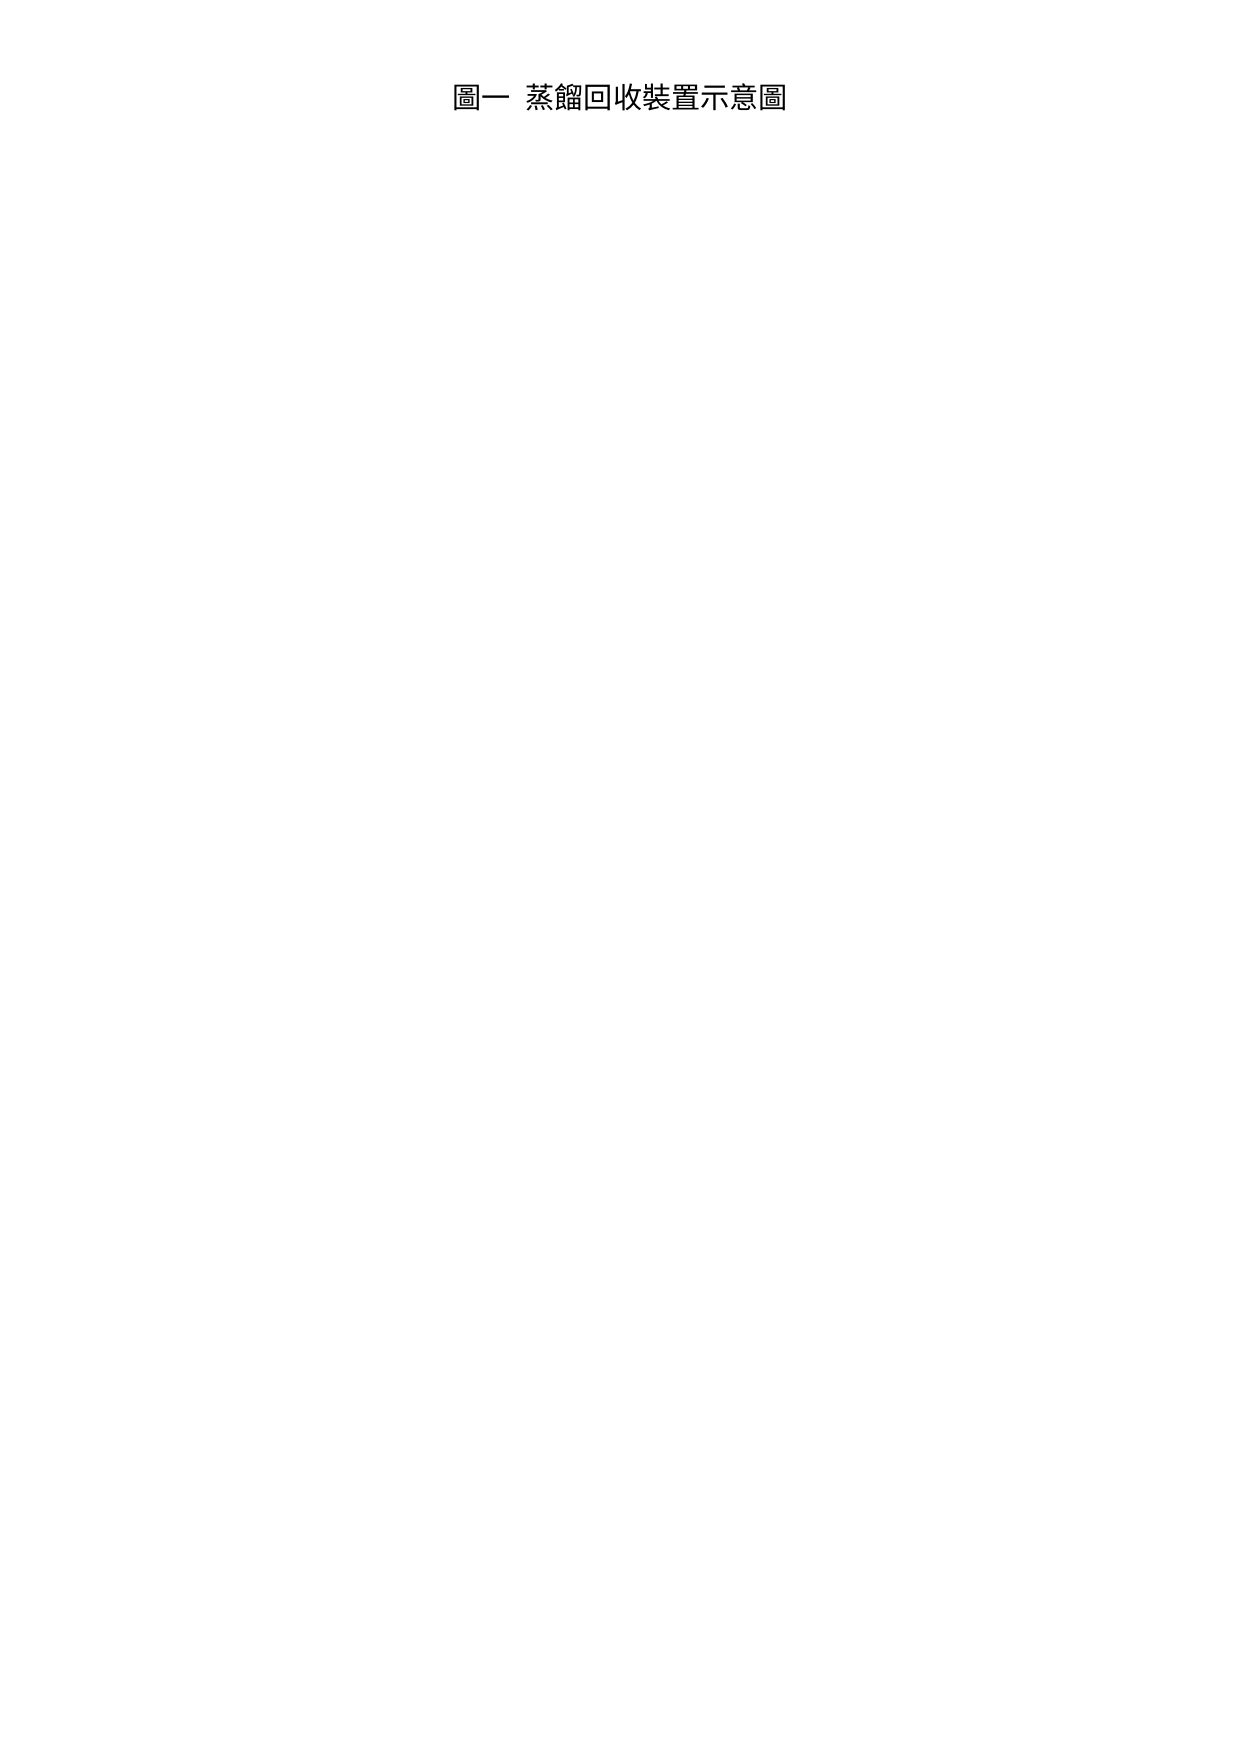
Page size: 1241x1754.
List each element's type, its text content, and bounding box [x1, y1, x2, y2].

text 圖一 蒸餾回收裝置示意圖 [148, 75, 1092, 117]
